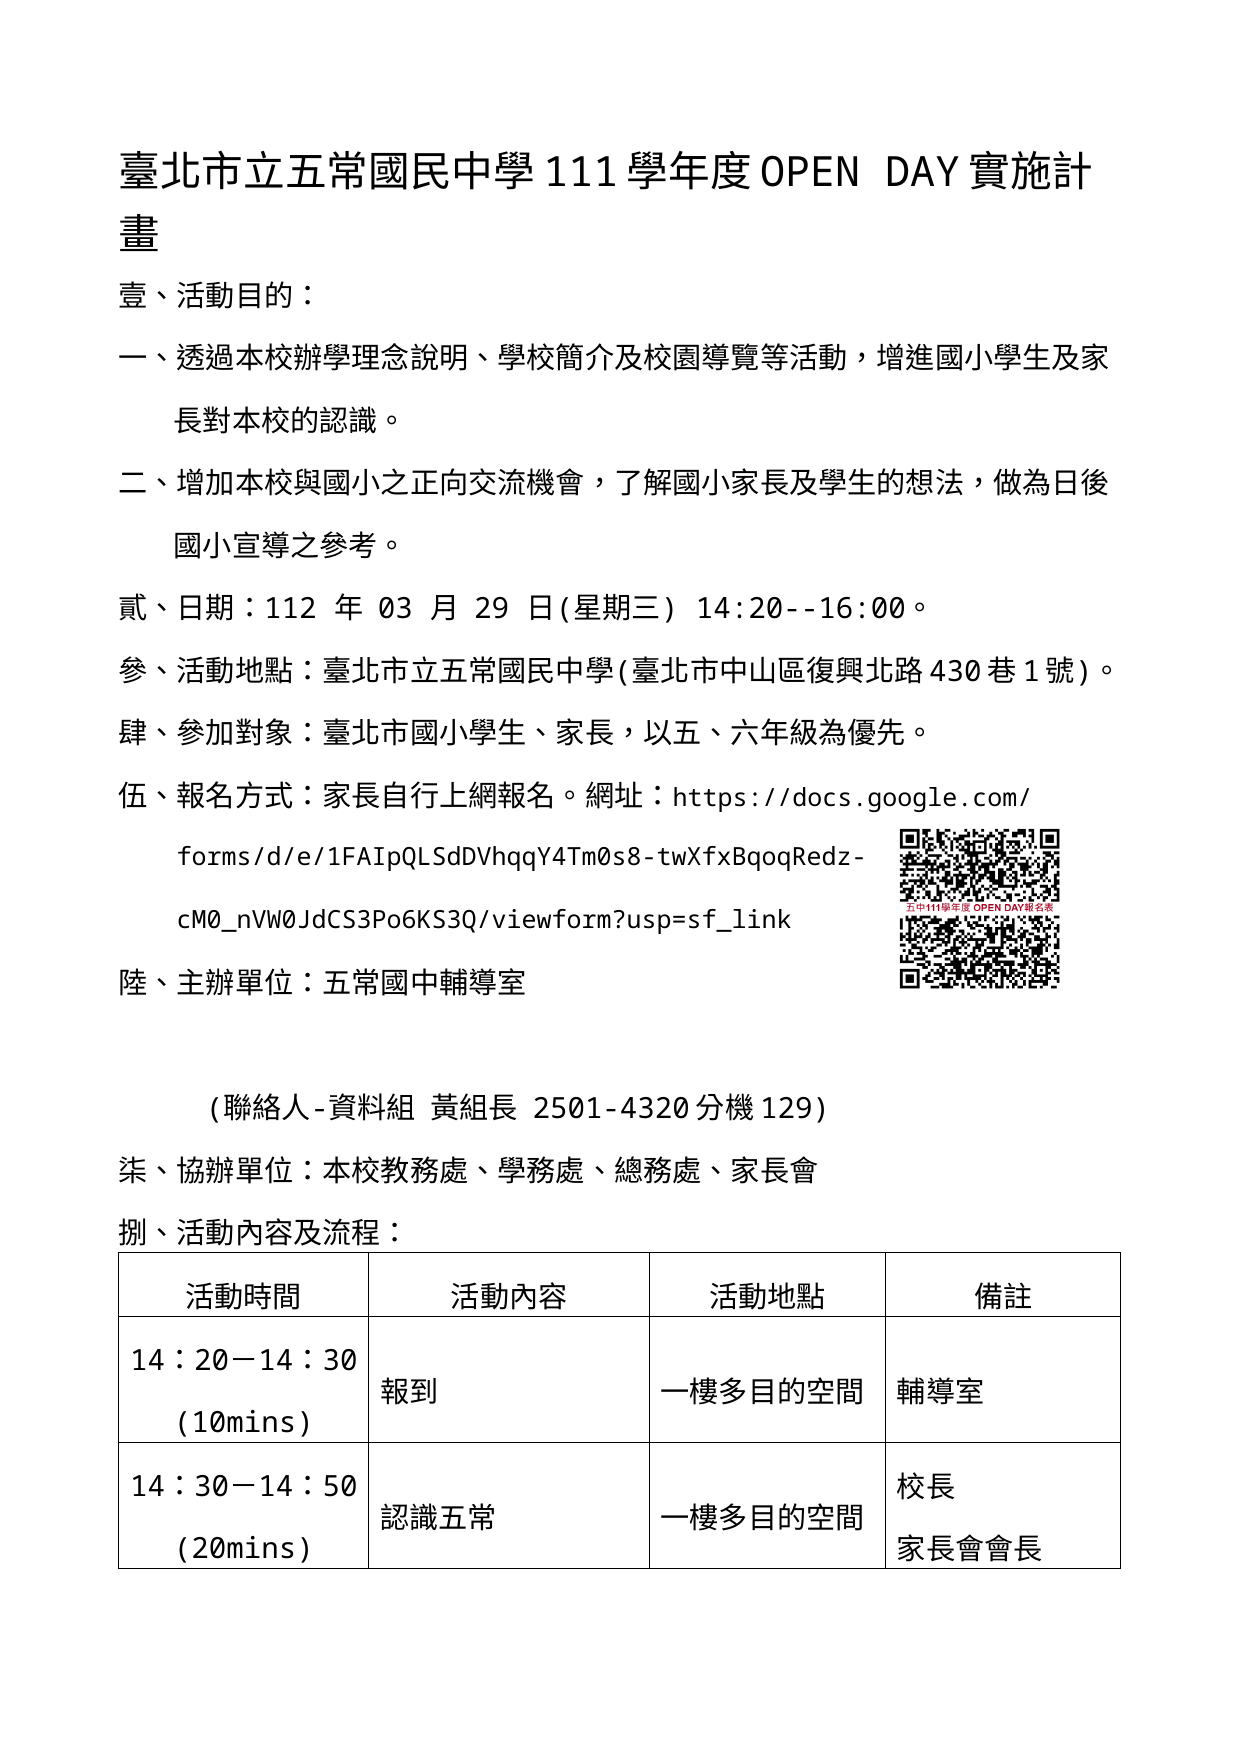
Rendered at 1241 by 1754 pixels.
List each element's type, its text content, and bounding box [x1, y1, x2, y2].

table_header 備註 [886, 1253, 1120, 1316]
table_cell 14：30－14：50 (20mins) [119, 1443, 368, 1568]
table_header 活動內容 [369, 1253, 649, 1316]
text 柒、協辦單位：本校教務處、學務處、總務處、家長會 [118, 1127, 1122, 1189]
text 臺北市立五常國民中學111學年度OPEN DAY實施計畫 [118, 127, 1122, 252]
text 貳、日期：112 年 03 月 29 日(星期三) 14:20--16:00。 [118, 564, 1122, 627]
table_header 活動時間 [119, 1253, 368, 1316]
table_cell 一樓多目的空間 [650, 1317, 885, 1442]
table_header 活動地點 [650, 1253, 885, 1316]
table_cell 報到 [369, 1317, 649, 1442]
table_cell 認識五常 [369, 1443, 649, 1568]
text 陸、主辦單位：五常國中輔導室 (聯絡人-資料組 黃組長 2501-4320分機129) [118, 939, 1122, 1127]
text 一、透過本校辦學理念說明、學校簡介及校園導覽等活動，增進國小學生及家長對本校的認識。 [118, 314, 1122, 439]
text 參、活動地點：臺北市立五常國民中學(臺北市中山區復興北路430巷1號)。 肆、參加對象：臺北市國小學生、家長，以五、六年級為優先。 [118, 627, 1122, 752]
text 二、增加本校與國小之正向交流機會，了解國小家長及學生的想法，做為日後國小宣導之參考。 [118, 439, 1122, 564]
text 壹、活動目的： [118, 252, 1122, 314]
table_cell 一樓多目的空間 [650, 1443, 885, 1568]
text 伍、報名方式：家長自行上網報名。網址：https://docs.google.com/forms/d/e/1FAIpQLSdDVhqqY4Tm0s8-twXfxBqoqRedz-cM0_nVW0JdCS3Po6KS3Q/viewform?usp=sf_link [118, 752, 1122, 939]
text 捌、活動內容及流程： [118, 1189, 1122, 1252]
table_cell 14：20－14：30 (10mins) [119, 1317, 368, 1442]
table_cell 輔導室 [886, 1317, 1120, 1442]
table_cell 校長 家長會會長 [886, 1443, 1120, 1568]
